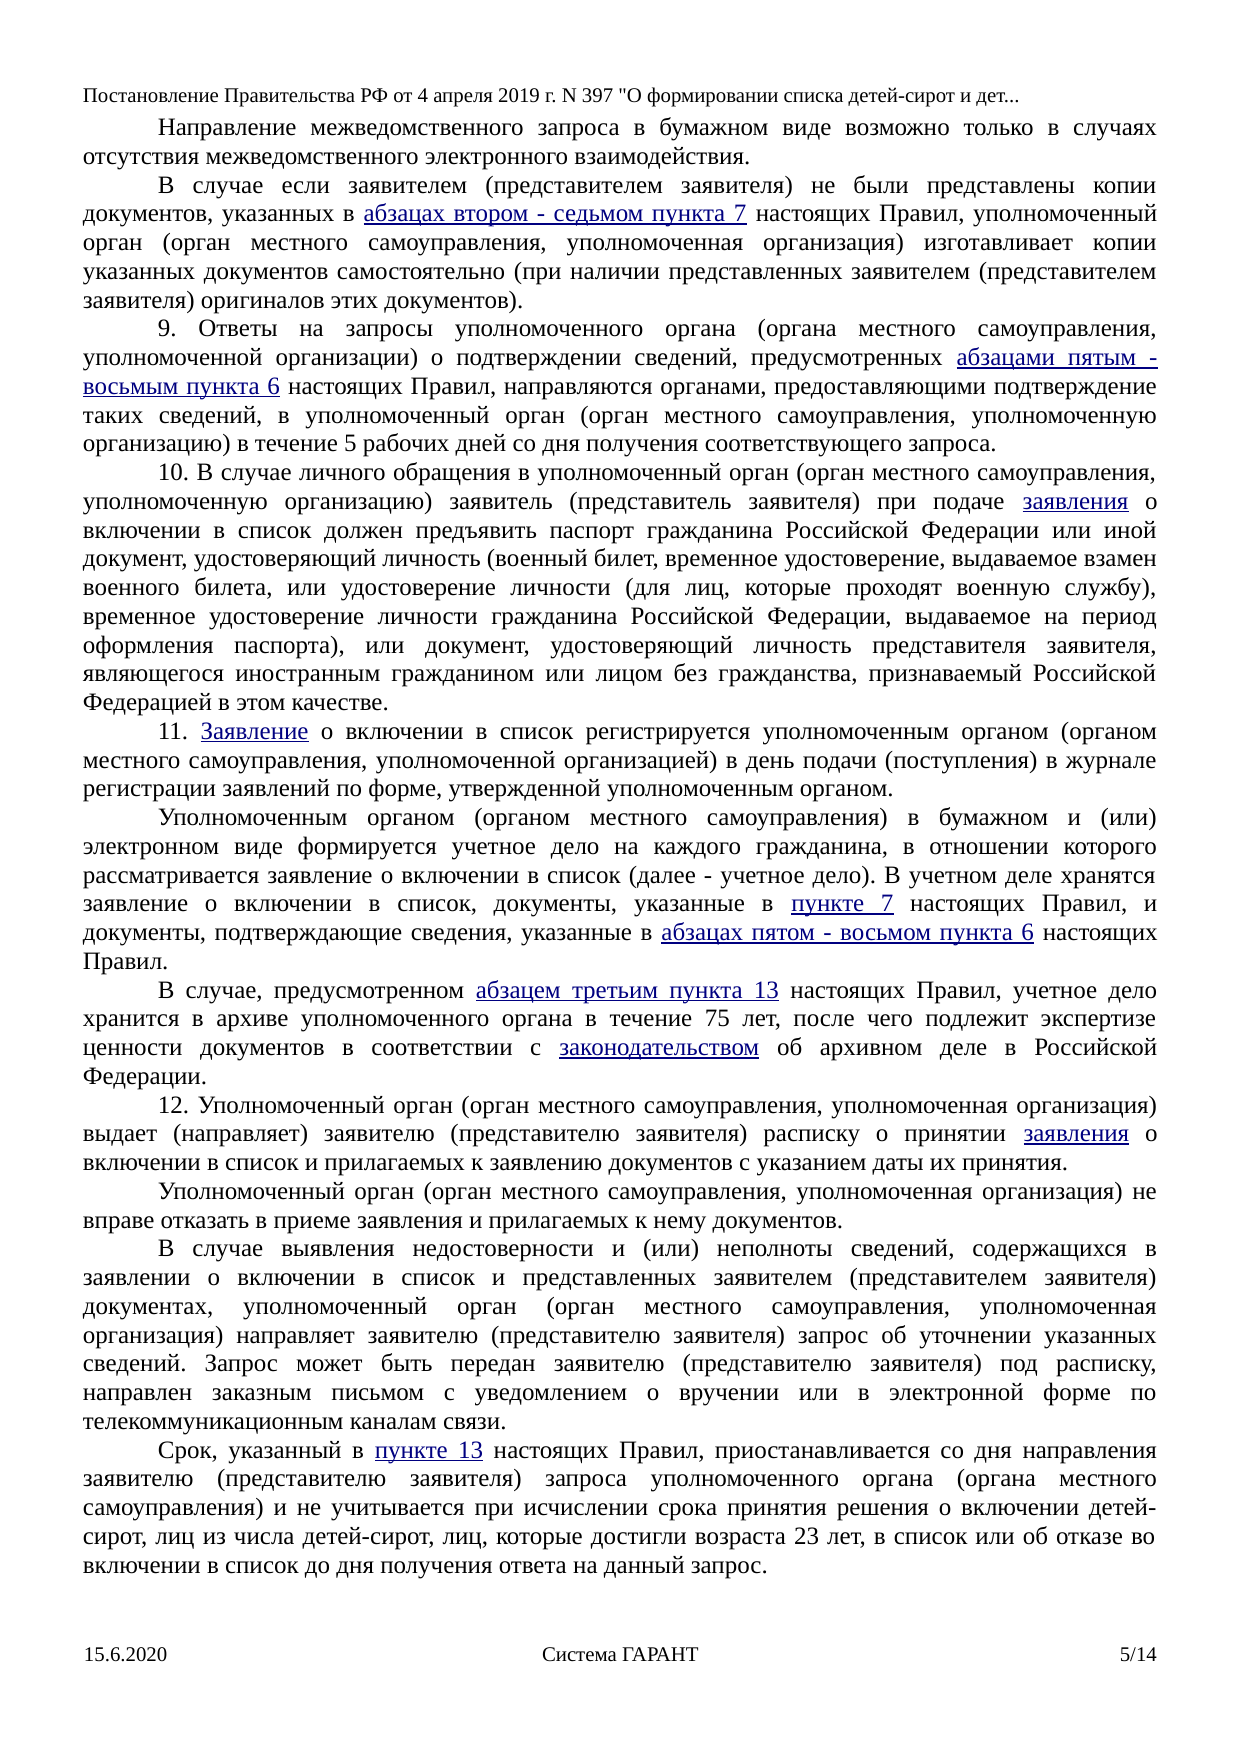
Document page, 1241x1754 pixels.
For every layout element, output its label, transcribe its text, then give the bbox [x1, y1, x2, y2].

text Уполномоченным органом (органом местного самоуправления) в бумажном и (или) электронном виде формируется учетное дело на каждого гражданина, в отношении которого рассматривается заявление о включении в список (далее - учетное дело). В учетном деле хранятся заявление о включении в список, документы, указанные в пункте 7 настоящих Правил, и документы, подтверждающие сведения, указанные в абзацах пятом - восьмом пункта 6 настоящих Правил. [83, 802, 1157, 975]
text 12. Уполномоченный орган (орган местного самоуправления, уполномоченная организация) выдает (направляет) заявителю (представителю заявителя) расписку о принятии заявления о включении в список и прилагаемых к заявлению документов с указанием даты их принятия. [83, 1090, 1157, 1176]
text В случае если заявителем (представителем заявителя) не были представлены копии документов, указанных в абзацах втором - седьмом пункта 7 настоящих Правил, уполномоченный орган (орган местного самоуправления, уполномоченная организация) изготавливает копии указанных документов самостоятельно (при наличии представленных заявителем (представителем заявителя) оригиналов этих документов). [83, 170, 1157, 313]
text В случае, предусмотренном абзацем третьим пункта 13 настоящих Правил, учетное дело хранится в архиве уполномоченного органа в течение 75 лет, после чего подлежит экспертизе ценности документов в соответствии с законодательством об архивном деле в Российской Федерации. [83, 975, 1157, 1090]
text 11. Заявление о включении в список регистрируется уполномоченным органом (органом местного самоуправления, уполномоченной организацией) в день подачи (поступления) в журнале регистрации заявлений по форме, утвержденной уполномоченным органом. [83, 716, 1157, 802]
text 9. Ответы на запросы уполномоченного органа (органа местного самоуправления, уполномоченной организации) о подтверждении сведений, предусмотренных абзацами пятым - восьмым пункта 6 настоящих Правил, направляются органами, предоставляющими подтверждение таких сведений, в уполномоченный орган (орган местного самоуправления, уполномоченную организацию) в течение 5 рабочих дней со дня получения соответствующего запроса. [83, 313, 1157, 457]
text 10. В случае личного обращения в уполномоченный орган (орган местного самоуправления, уполномоченную организацию) заявитель (представитель заявителя) при подаче заявления о включении в список должен предъявить паспорт гражданина Российской Федерации или иной документ, удостоверяющий личность (военный билет, временное удостоверение, выдаваемое взамен военного билета, или удостоверение личности (для лиц, которые проходят военную службу), временное удостоверение личности гражданина Российской Федерации, выдаваемое на период оформления паспорта), или документ, удостоверяющий личность представителя заявителя, являющегося иностранным гражданином или лицом без гражданства, признаваемый Российской Федерацией в этом качестве. [83, 457, 1157, 716]
text В случае выявления недостоверности и (или) неполноты сведений, содержащихся в заявлении о включении в список и представленных заявителем (представителем заявителя) документах, уполномоченный орган (орган местного самоуправления, уполномоченная организация) направляет заявителю (представителю заявителя) запрос об уточнении указанных сведений. Запрос может быть передан заявителю (представителю заявителя) под расписку, направлен заказным письмом с уведомлением о вручении или в электронной форме по телекоммуникационным каналам связи. [83, 1233, 1157, 1435]
text Срок, указанный в пункте 13 настоящих Правил, приостанавливается со дня направления заявителю (представителю заявителя) запроса уполномоченного органа (органа местного самоуправления) и не учитывается при исчислении срока принятия решения о включении детей-сирот, лиц из числа детей-сирот, лиц, которые достигли возраста 23 лет, в список или об отказе во включении в список до дня получения ответа на данный запрос. [83, 1435, 1157, 1578]
text Уполномоченный орган (орган местного самоуправления, уполномоченная организация) не вправе отказать в приеме заявления и прилагаемых к нему документов. [83, 1176, 1157, 1233]
text Направление межведомственного запроса в бумажном виде возможно только в случаях отсутствия межведомственного электронного взаимодействия. [83, 112, 1157, 170]
